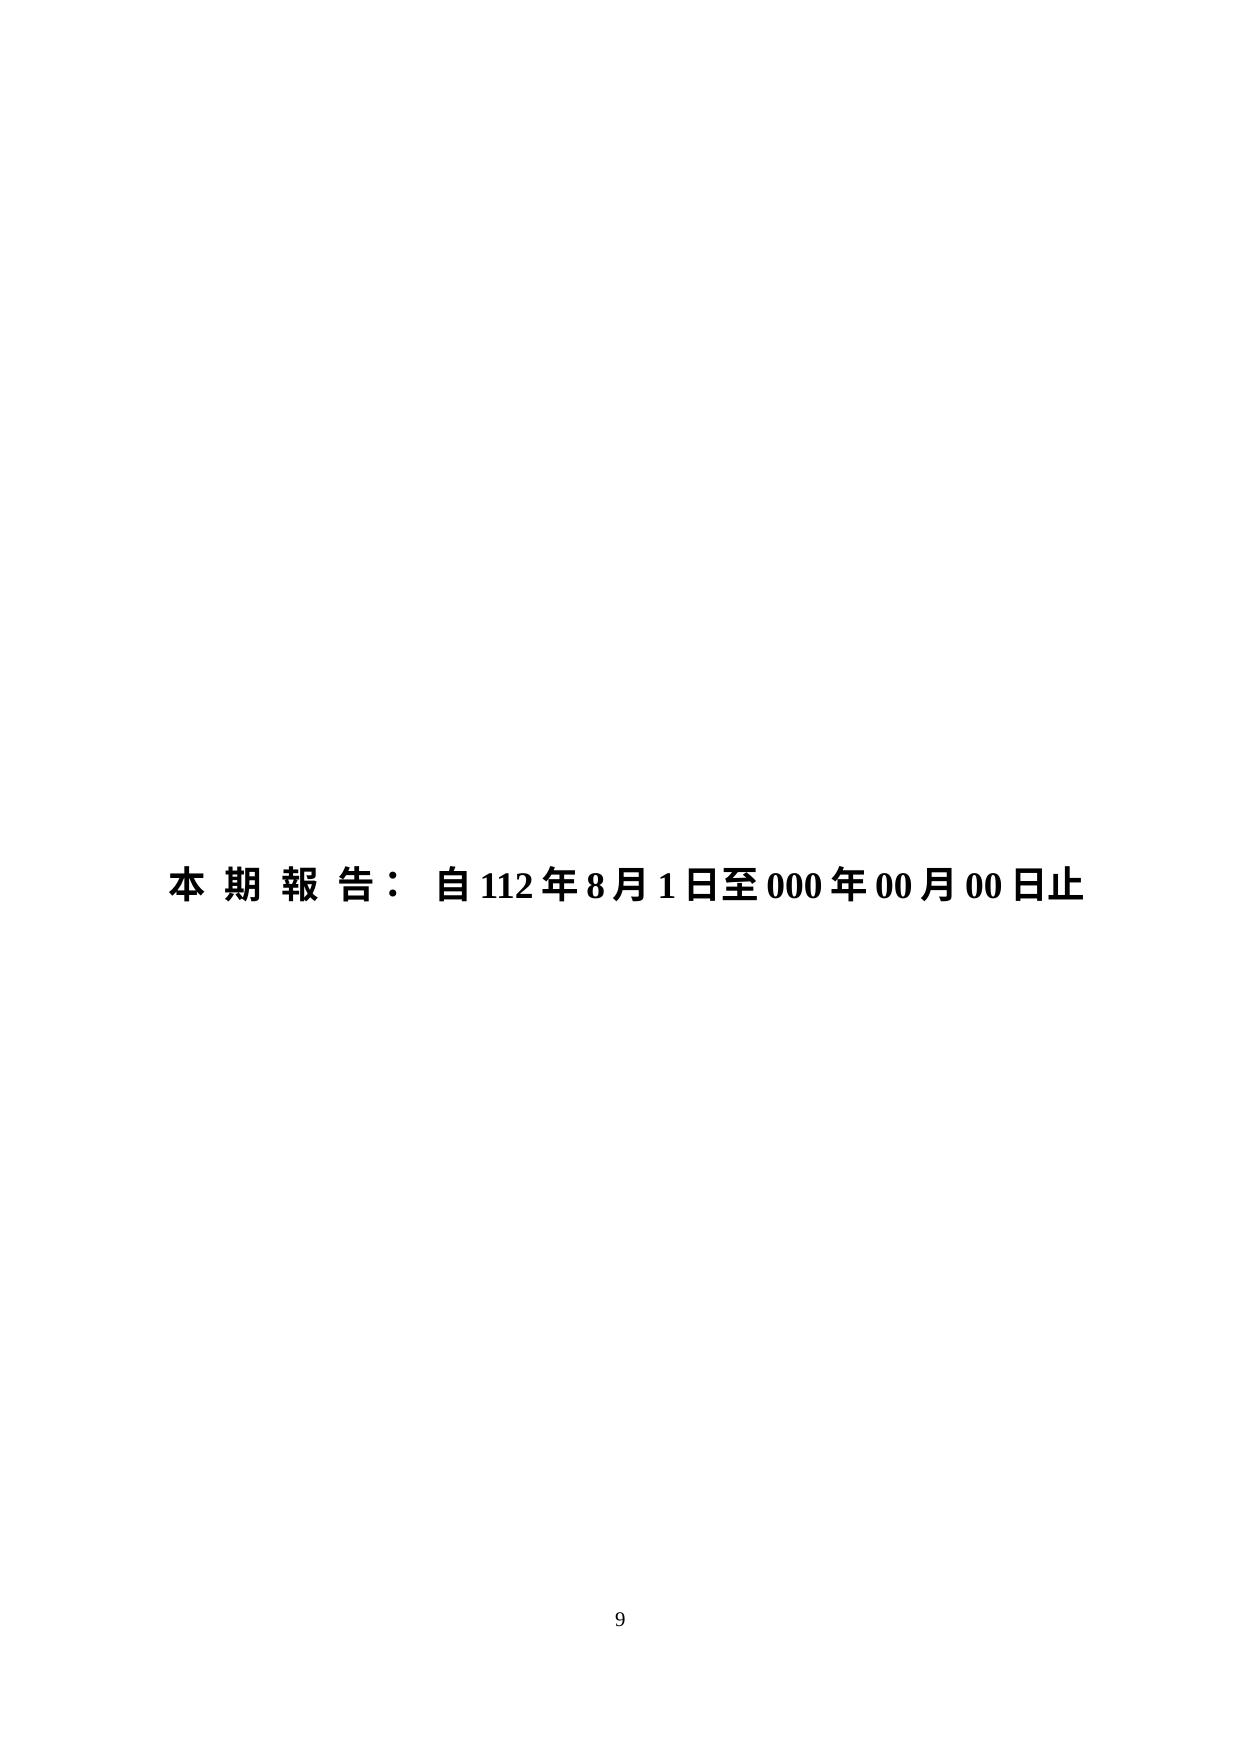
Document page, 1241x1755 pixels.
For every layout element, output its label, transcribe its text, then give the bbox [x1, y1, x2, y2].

table_cell 自112年8月1日至000年00月00日止 [423, 841, 1122, 903]
table_cell 本 期 報 告： [118, 841, 423, 903]
